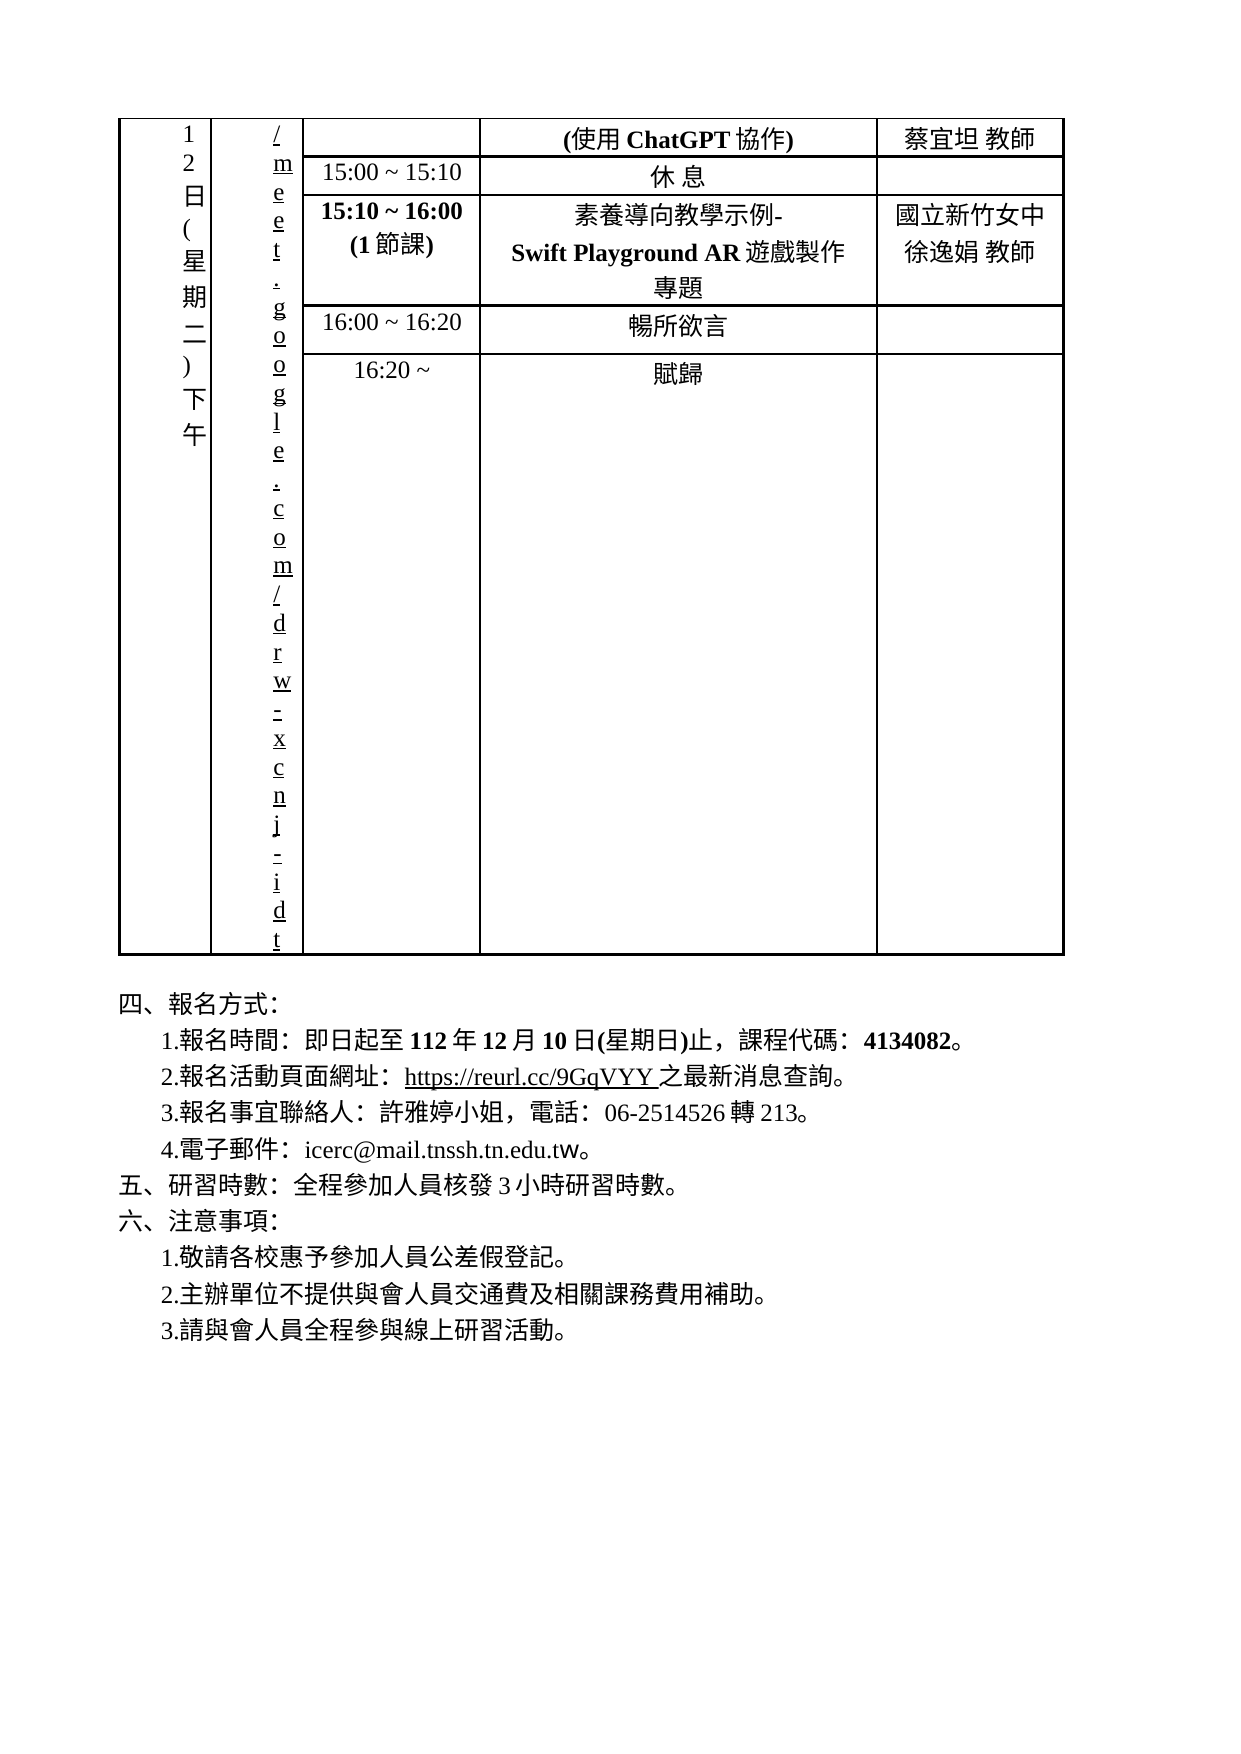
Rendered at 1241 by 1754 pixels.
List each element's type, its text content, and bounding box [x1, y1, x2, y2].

table_cell 12日(星期二)下午 [121, 119, 210, 953]
table_cell [878, 355, 1062, 953]
text 六、注意事項： [118, 1202, 1122, 1238]
table_cell 16:20 ~ [304, 355, 479, 953]
text 1.敬請各校惠予參加人員公差假登記。 [161, 1238, 1122, 1274]
table_cell 休 息 [481, 158, 876, 194]
table_cell [878, 307, 1062, 353]
table_cell 賦歸 [481, 355, 876, 953]
text 1.報名時間：即日起至112年12月10日(星期日)止，課程代碼：4134082。 [161, 1020, 1122, 1057]
table_cell 暢所欲言 [481, 307, 876, 353]
text 四、報名方式： [118, 984, 1122, 1020]
table_cell 國立新竹女中 徐逸娟 教師 [878, 196, 1062, 304]
text 4.電子郵件：icerc@mail.tnssh.tn.edu.tw。 [161, 1129, 1122, 1165]
table_cell (使用ChatGPT協作) [481, 119, 876, 155]
text 五、研習時數：全程參加人員核發3小時研習時數。 [118, 1165, 1122, 1202]
table_cell /meet.google.com/drw-xcnj-idt [212, 119, 302, 953]
text 2.主辦單位不提供與會人員交通費及相關課務費用補助。 [161, 1274, 1122, 1310]
text 2.報名活動頁面網址：https://reurl.cc/9GqVYY之最新消息查詢。 [161, 1057, 1122, 1093]
table_cell 素養導向教學示例- Swift Playground AR遊戲製作 專題 [481, 196, 876, 304]
table_cell 15:10 ~ 16:00 (1節課) [304, 196, 479, 304]
table_cell 16:00 ~ 16:20 [304, 307, 479, 353]
text 3.報名事宜聯絡人：許雅婷小姐，電話：06-2514526轉213。 [161, 1093, 1122, 1129]
table_cell [304, 119, 479, 155]
table_cell 蔡宜坦 教師 [878, 119, 1062, 155]
text 3.請與會人員全程參與線上研習活動。 [161, 1310, 1122, 1347]
table_cell 15:00 ~ 15:10 [304, 158, 479, 194]
table_cell [878, 158, 1062, 194]
